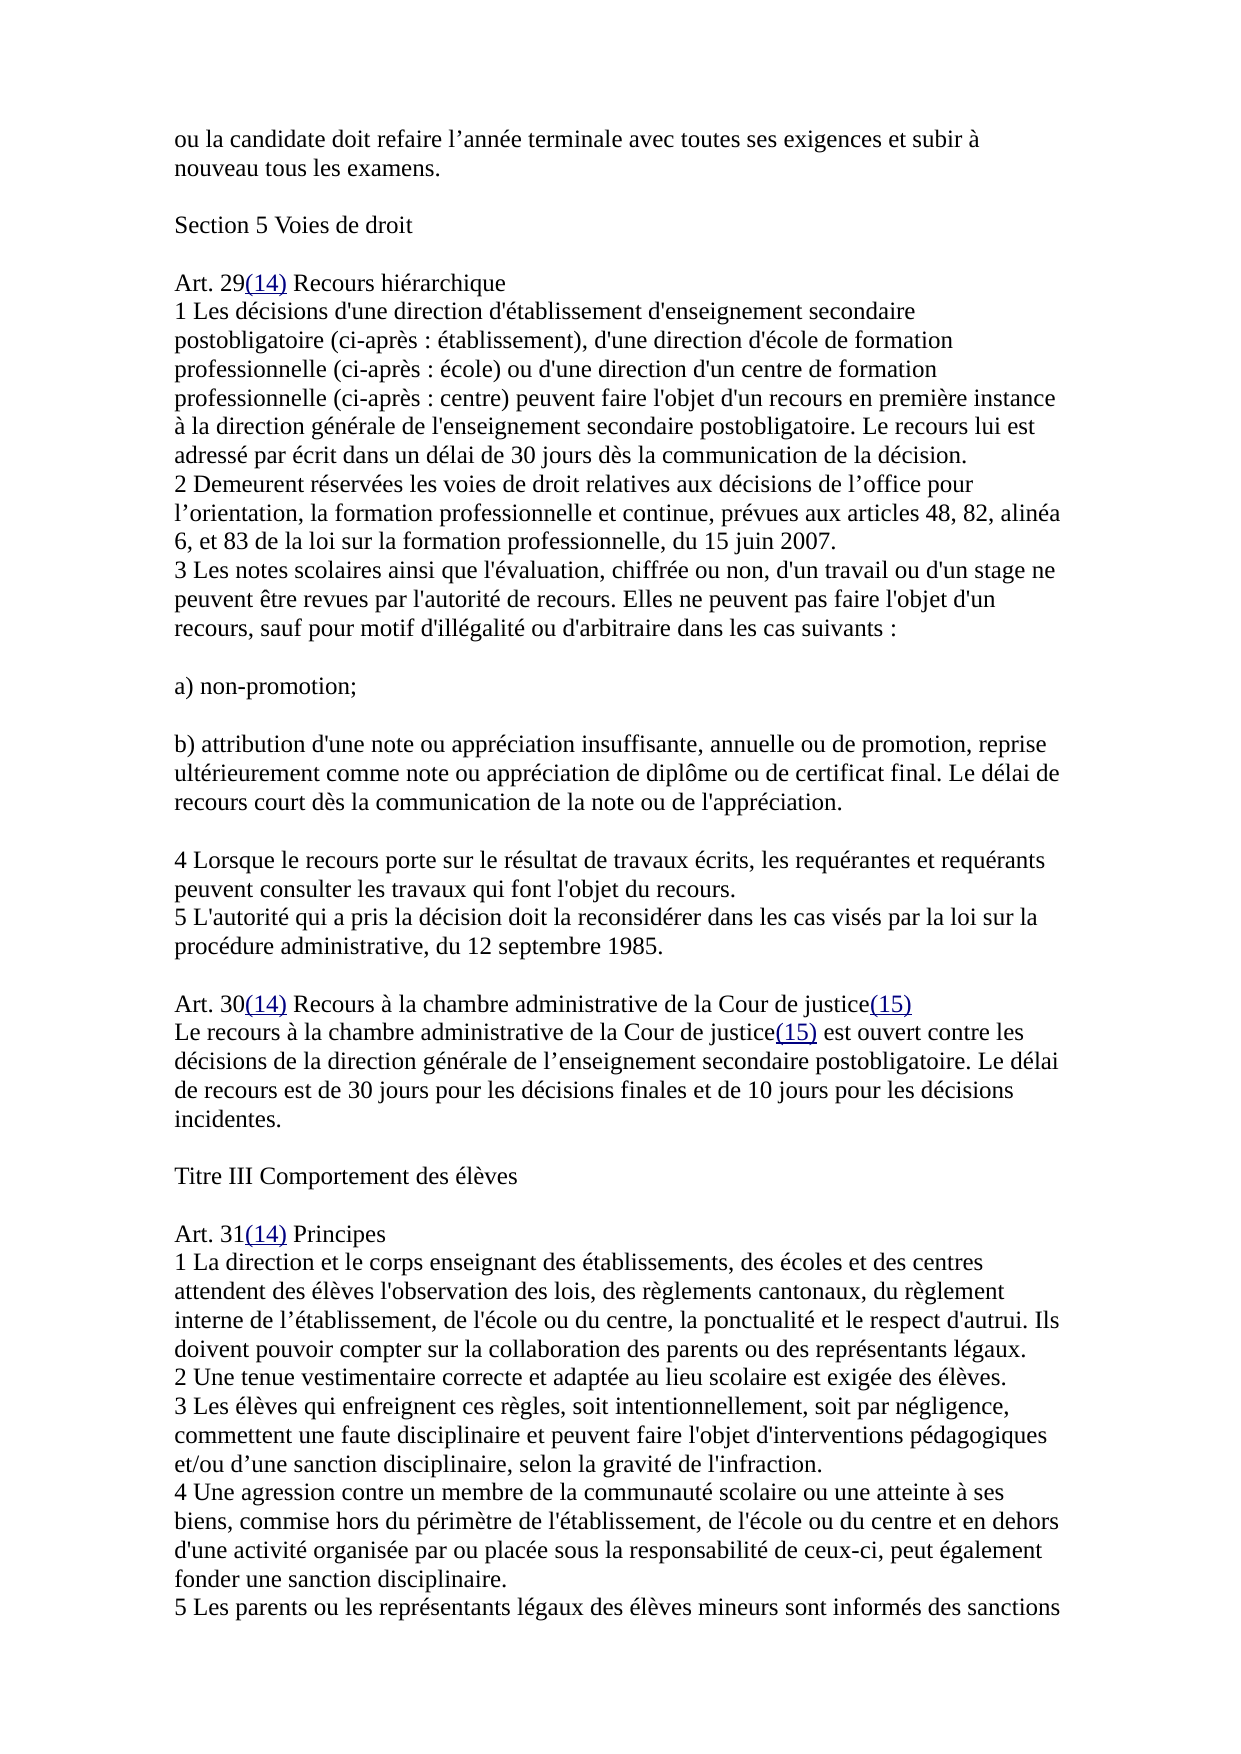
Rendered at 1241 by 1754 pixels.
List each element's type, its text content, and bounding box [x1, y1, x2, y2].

table_header ou la candidate doit refaire l’année terminale avec toutes ses exigences et subir à nouveau tous les examens. Section 5 Voies de droit Art. 29(14) Recours hiérarchique 1 Les décisions d'une direction d'établissement d'enseignement secondaire postobligatoire (ci-après : établissement), d'une direction d'école de formation professionnelle (ci-après : école) ou d'une direction d'un centre de formation professionnelle (ci-après : centre) peuvent faire l'objet d'un recours en première instance à la direction générale de l'enseignement secondaire postobligatoire. Le recours lui est adressé par écrit dans un délai de 30 jours dès la communication de la décision. 2 Demeurent réservées les voies de droit relatives aux décisions de l’office pour l’orientation, la formation professionnelle et continue, prévues aux articles 48, 82, alinéa 6, et 83 de la loi sur la formation professionnelle, du 15 juin 2007. 3 Les notes scolaires ainsi que l'évaluation, chiffrée ou non, d'un travail ou d'un stage ne peuvent être revues par l'autorité de recours. Elles ne peuvent pas faire l'objet d'un recours, sauf pour motif d'illégalité ou d'arbitraire dans les cas suivants : a) non-promotion; b) attribution d'une note ou appréciation insuffisante, annuelle ou de promotion, reprise ultérieurement comme note ou appréciation de diplôme ou de certificat final. Le délai de recours court dès la communication de la note ou de l'appréciation. 4 Lorsque le recours porte sur le résultat de travaux écrits, les requérantes et requérants peuvent consulter les travaux qui font l'objet du recours. 5 L'autorité qui a pris la décision doit la reconsidérer dans les cas visés par la loi sur la procédure administrative, du 12 septembre 1985. Art. 30(14) Recours à la chambre administrative de la Cour de justice(15) Le recours à la chambre administrative de la Cour de justice(15) est ouvert contre les décisions de la direction générale de l’enseignement secondaire postobligatoire. Le délai de recours est de 30 jours pour les décisions finales et de 10 jours pour les décisions incidentes. Titre III Comportement des élèves Art. 31(14) Principes 1 La direction et le corps enseignant des établissements, des écoles et des centres attendent des élèves l'observation des lois, des règlements cantonaux, du règlement interne de l’établissement, de l'école ou du centre, la ponctualité et le respect d'autrui. Ils doivent pouvoir compter sur la collaboration des parents ou des représentants légaux. 2 Une tenue vestimentaire correcte et adaptée au lieu scolaire est exigée des élèves. 3 Les élèves qui enfreignent ces règles, soit intentionnellement, soit par négligence, commettent une faute disciplinaire et peuvent faire l'objet d'interventions pédagogiques et/ou d’une sanction disciplinaire, selon la gravité de l'infraction. 4 Une agression contre un membre de la communauté scolaire ou une atteinte à ses biens, commise hors du périmètre de l'établissement, de l'école ou du centre et en dehors d'une activité organisée par ou placée sous la responsabilité de ceux-ci, peut également fonder une sanction disciplinaire. 5 Les parents ou les représentants légaux des élèves mineurs sont informés des sanctions [171, 121, 1069, 1624]
table_header [168, 118, 1072, 1627]
